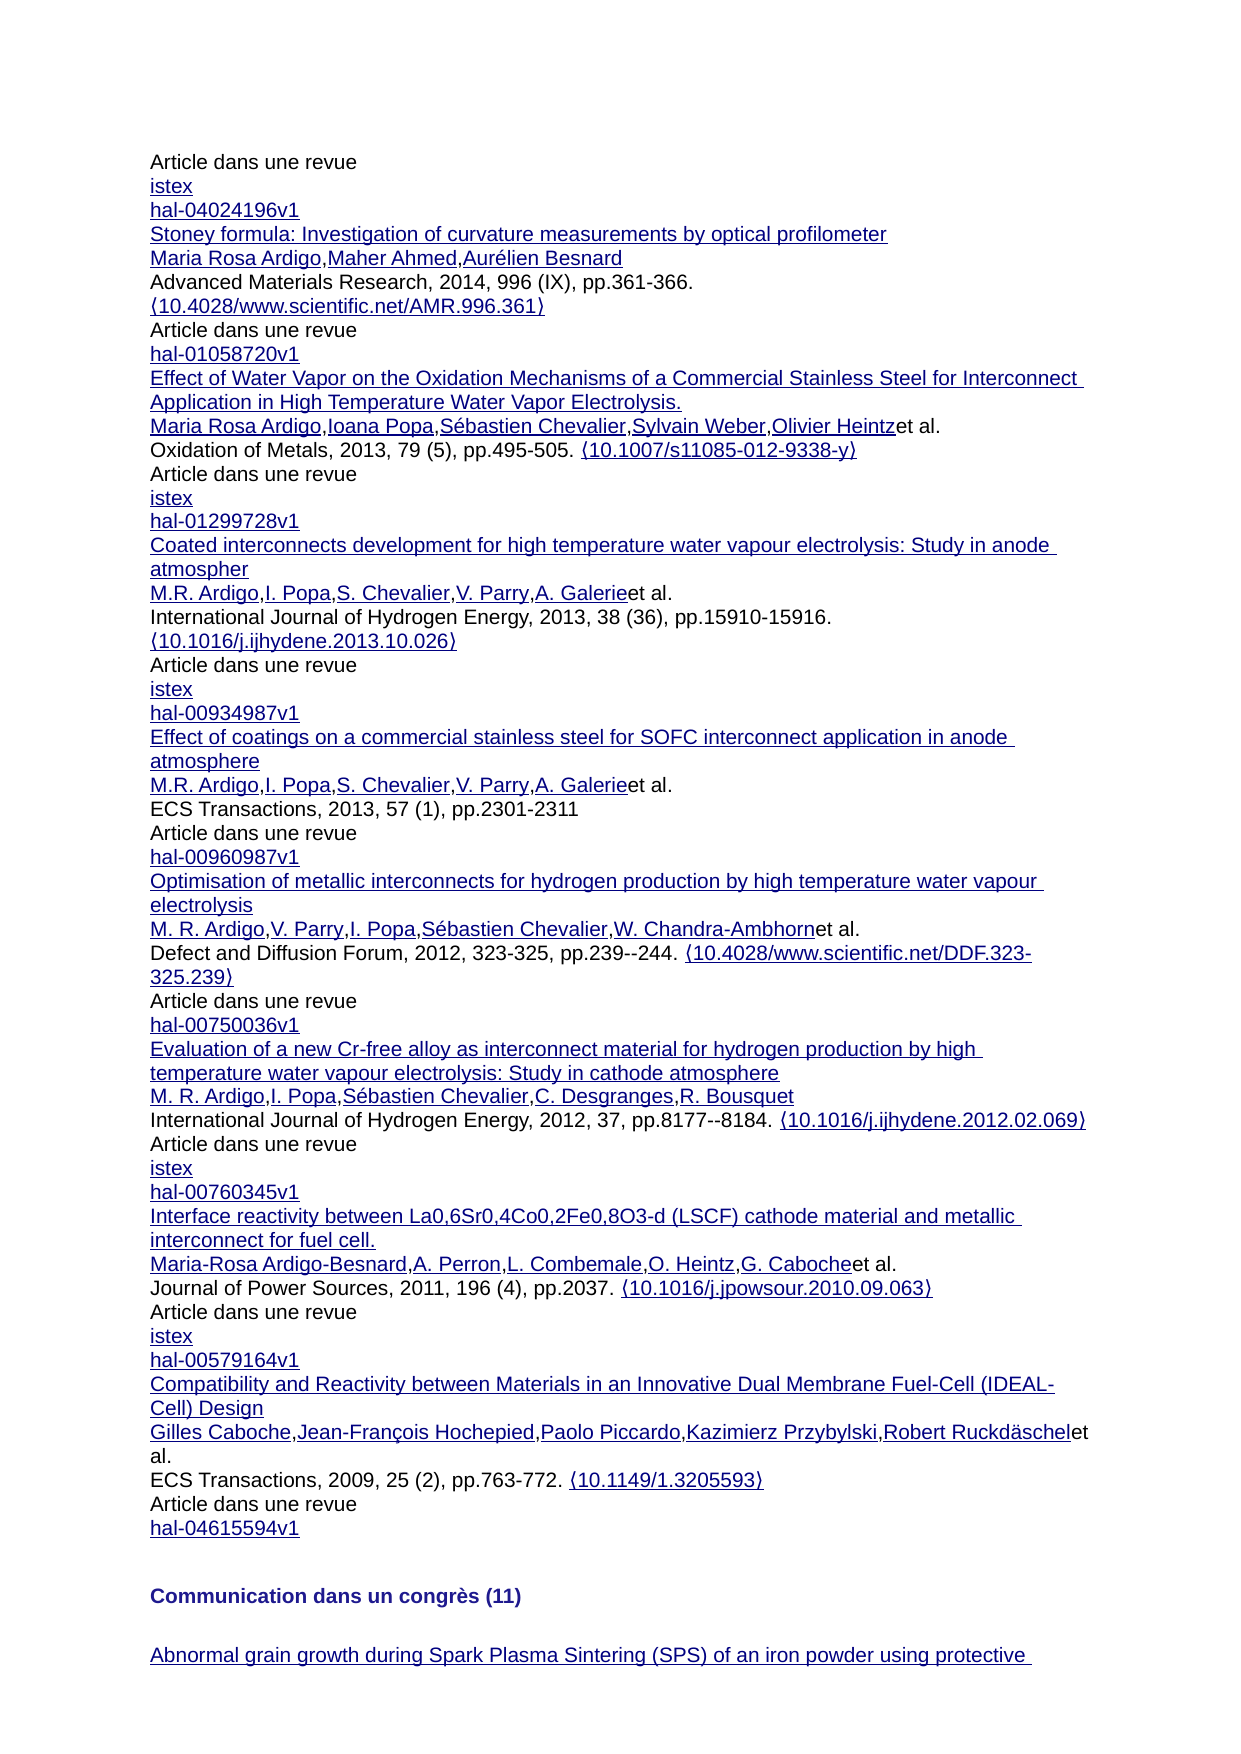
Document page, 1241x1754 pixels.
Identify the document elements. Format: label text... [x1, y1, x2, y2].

table_cell Interface reactivity between La0,6Sr0,4Co0,2Fe0,8O3-d (LSCF) cathode material and metallic interconnect for fuel cell. Maria-Rosa Ardigo-Besnard,A. Perron,L. Combemale,O. Heintz,G. Cabocheet al. Journal of Power Sources, 2011, 196 (4), pp.2037. ⟨10.1016/j.jpowsour.2010.09.063⟩ Article dans une revue istex hal-00579164v1 [150, 1204, 1090, 1372]
table_cell Effect of coatings on a commercial stainless steel for SOFC interconnect application in anode atmosphere M.R. Ardigo,I. Popa,S. Chevalier,V. Parry,A. Galerieet al. ECS Transactions, 2013, 57 (1), pp.2301-2311 Article dans une revue hal-00960987v1 [150, 725, 1090, 869]
table_cell Compatibility and Reactivity between Materials in an Innovative Dual Membrane Fuel-Cell (IDEAL-Cell) Design Gilles Caboche,Jean-François Hochepied,Paolo Piccardo,Kazimierz Przybylski,Robert Ruckdäschelet al. ECS Transactions, 2009, 25 (2), pp.763-772. ⟨10.1149/1.3205593⟩ Article dans une revue hal-04615594v1 [150, 1372, 1090, 1539]
table_cell Optimisation of metallic interconnects for hydrogen production by high temperature water vapour electrolysis M. R. Ardigo,V. Parry,I. Popa,Sébastien Chevalier,W. Chandra-Ambhornet al. Defect and Diffusion Forum, 2012, 323-325, pp.239--244. ⟨10.4028/www.scientific.net/DDF.323-325.239⟩ Article dans une revue hal-00750036v1 [150, 869, 1090, 1036]
table_cell Effect of Water Vapor on the Oxidation Mechanisms of a Commercial Stainless Steel for Interconnect Application in High Temperature Water Vapor Electrolysis. Maria Rosa Ardigo,Ioana Popa,Sébastien Chevalier,Sylvain Weber,Olivier Heintzet al. Oxidation of Metals, 2013, 79 (5), pp.495-505. ⟨10.1007/s11085-012-9338-y⟩ Article dans une revue istex hal-01299728v1 [150, 366, 1090, 533]
table_header Abnormal grain growth during Spark Plasma Sintering (SPS) of an iron powder using protective [150, 1643, 1090, 1667]
table_cell Stoney formula: Investigation of curvature measurements by optical profilometer Maria Rosa Ardigo,Maher Ahmed,Aurélien Besnard Advanced Materials Research, 2014, 996 (IX), pp.361-366. ⟨10.4028/www.scientific.net/AMR.996.361⟩ Article dans une revue hal-01058720v1 [150, 222, 1090, 366]
table_cell Article dans une revue istex hal-04024196v1 [150, 150, 1090, 222]
subtitle Communication dans un congrès (11) [150, 1584, 1090, 1608]
table_cell Coated interconnects development for high temperature water vapour electrolysis: Study in anode atmospher M.R. Ardigo,I. Popa,S. Chevalier,V. Parry,A. Galerieet al. International Journal of Hydrogen Energy, 2013, 38 (36), pp.15910-15916. ⟨10.1016/j.ijhydene.2013.10.026⟩ Article dans une revue istex hal-00934987v1 [150, 533, 1090, 725]
table_cell Evaluation of a new Cr-free alloy as interconnect material for hydrogen production by high temperature water vapour electrolysis: Study in cathode atmosphere M. R. Ardigo,I. Popa,Sébastien Chevalier,C. Desgranges,R. Bousquet International Journal of Hydrogen Energy, 2012, 37, pp.8177--8184. ⟨10.1016/j.ijhydene.2012.02.069⟩ Article dans une revue istex hal-00760345v1 [150, 1036, 1090, 1204]
